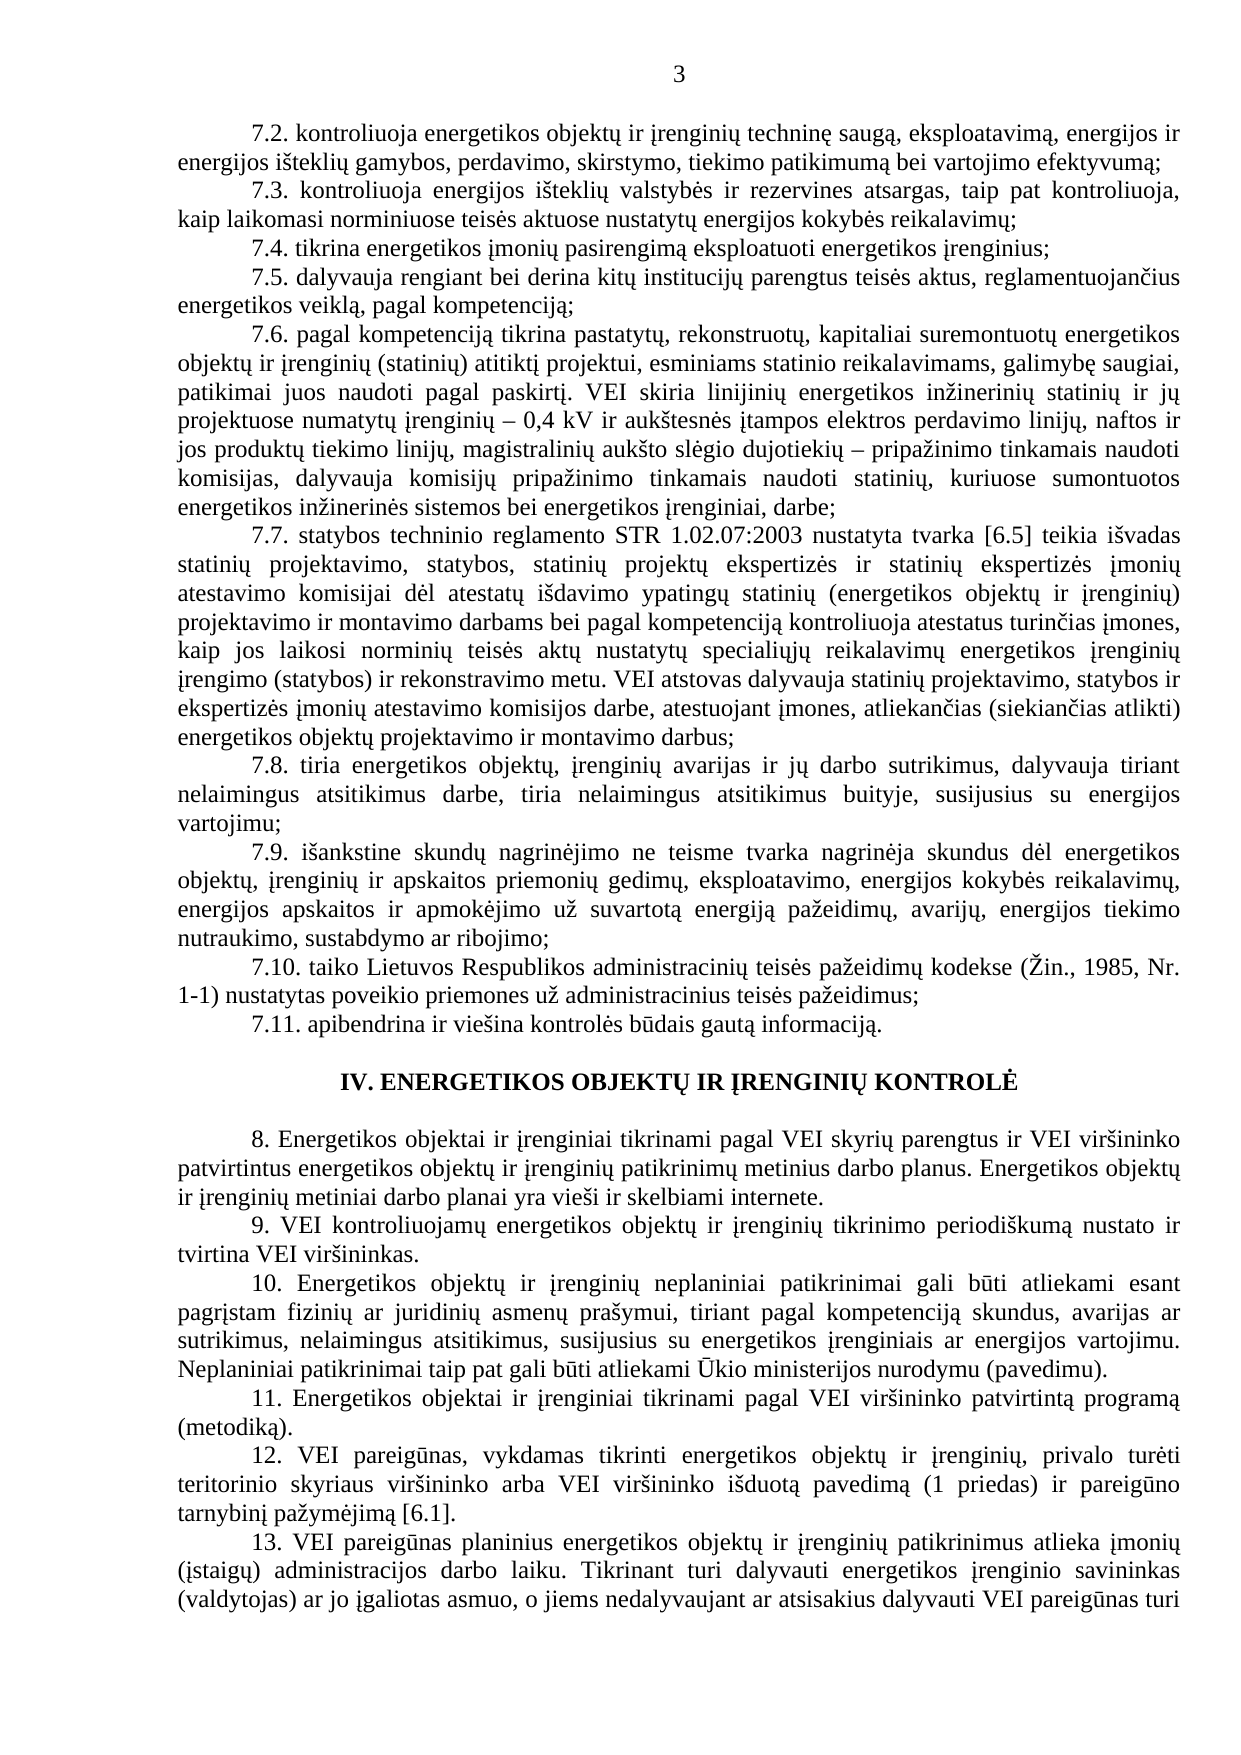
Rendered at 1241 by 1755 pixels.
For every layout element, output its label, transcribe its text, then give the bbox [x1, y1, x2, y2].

text 8. Energetikos objektai ir įrenginiai tikrinami pagal VEI skyrių parengtus ir VEI viršininko patvirtintus energetikos objektų ir įrenginių patikrinimų metinius darbo planus. Energetikos objektų ir įrenginių metiniai darbo planai yra vieši ir skelbiami internete. [177, 1124, 1181, 1211]
text IV. ENERGETIKOS OBJEKTŲ IR ĮRENGINIŲ KONTROLĖ [177, 1067, 1181, 1096]
text 7.10. taiko Lietuvos Respublikos administracinių teisės pažeidimų kodekse (Žin., 1985, Nr. 1-1) nustatytas poveikio priemones už administracinius teisės pažeidimus; [177, 952, 1181, 1009]
text 7.9. išankstine skundų nagrinėjimo ne teisme tvarka nagrinėja skundus dėl energetikos objektų, įrenginių ir apskaitos priemonių gedimų, eksploatavimo, energijos kokybės reikalavimų, energijos apskaitos ir apmokėjimo už suvartotą energiją pažeidimų, avarijų, energijos tiekimo nutraukimo, sustabdymo ar ribojimo; [177, 837, 1181, 952]
text 7.6. pagal kompetenciją tikrina pastatytų, rekonstruotų, kapitaliai suremontuotų energetikos objektų ir įrenginių (statinių) atitiktį projektui, esminiams statinio reikalavimams, galimybę saugiai, patikimai juos naudoti pagal paskirtį. VEI skiria linijinių energetikos inžinerinių statinių ir jų projektuose numatytų įrenginių – 0,4 kV ir aukštesnės įtampos elektros perdavimo linijų, naftos ir jos produktų tiekimo linijų, magistralinių aukšto slėgio dujotiekių – pripažinimo tinkamais naudoti komisijas, dalyvauja komisijų pripažinimo tinkamais naudoti statinių, kuriuose sumontuotos energetikos inžinerinės sistemos bei energetikos įrenginiai, darbe; [177, 319, 1181, 521]
text 11. Energetikos objektai ir įrenginiai tikrinami pagal VEI viršininko patvirtintą programą (metodiką). [177, 1383, 1181, 1441]
text 9. VEI kontroliuojamų energetikos objektų ir įrenginių tikrinimo periodiškumą nustato ir tvirtina VEI viršininkas. [177, 1211, 1181, 1268]
text 7.3. kontroliuoja energijos išteklių valstybės ir rezervines atsargas, taip pat kontroliuoja, kaip laikomasi norminiuose teisės aktuose nustatytų energijos kokybės reikalavimų; [177, 176, 1181, 233]
text 7.4. tikrina energetikos įmonių pasirengimą eksploatuoti energetikos įrenginius; [177, 233, 1181, 262]
text 7.2. kontroliuoja energetikos objektų ir įrenginių techninę saugą, eksploatavimą, energijos ir energijos išteklių gamybos, perdavimo, skirstymo, tiekimo patikimumą bei vartojimo efektyvumą; [177, 118, 1181, 176]
text 10. Energetikos objektų ir įrenginių neplaniniai patikrinimai gali būti atliekami esant pagrįstam fizinių ar juridinių asmenų prašymui, tiriant pagal kompetenciją skundus, avarijas ar sutrikimus, nelaimingus atsitikimus, susijusius su energetikos įrenginiais ar energijos vartojimu. Neplaniniai patikrinimai taip pat gali būti atliekami Ūkio ministerijos nurodymu (pavedimu). [177, 1268, 1181, 1383]
text 12. VEI pareigūnas, vykdamas tikrinti energetikos objektų ir įrenginių, privalo turėti teritorinio skyriaus viršininko arba VEI viršininko išduotą pavedimą (1 priedas) ir pareigūno tarnybinį pažymėjimą [6.1]. [177, 1441, 1181, 1527]
text 7.7. statybos techninio reglamento STR 1.02.07:2003 nustatyta tvarka [6.5] teikia išvadas statinių projektavimo, statybos, statinių projektų ekspertizės ir statinių ekspertizės įmonių atestavimo komisijai dėl atestatų išdavimo ypatingų statinių (energetikos objektų ir įrenginių) projektavimo ir montavimo darbams bei pagal kompetenciją kontroliuoja atestatus turinčias įmones, kaip jos laikosi norminių teisės aktų nustatytų specialiųjų reikalavimų energetikos įrenginių įrengimo (statybos) ir rekonstravimo metu. VEI atstovas dalyvauja statinių projektavimo, statybos ir ekspertizės įmonių atestavimo komisijos darbe, atestuojant įmones, atliekančias (siekiančias atlikti) energetikos objektų projektavimo ir montavimo darbus; [177, 521, 1181, 751]
text 7.5. dalyvauja rengiant bei derina kitų institucijų parengtus teisės aktus, reglamentuojančius energetikos veiklą, pagal kompetenciją; [177, 262, 1181, 319]
text 7.11. apibendrina ir viešina kontrolės būdais gautą informaciją. [177, 1009, 1181, 1038]
text 7.8. tiria energetikos objektų, įrenginių avarijas ir jų darbo sutrikimus, dalyvauja tiriant nelaimingus atsitikimus darbe, tiria nelaimingus atsitikimus buityje, susijusius su energijos vartojimu; [177, 751, 1181, 837]
text 13. VEI pareigūnas planinius energetikos objektų ir įrenginių patikrinimus atlieka įmonių (įstaigų) administracijos darbo laiku. Tikrinant turi dalyvauti energetikos įrenginio savininkas (valdytojas) ar jo įgaliotas asmuo, o jiems nedalyvaujant ar atsisakius dalyvauti VEI pareigūnas turi [177, 1527, 1181, 1613]
